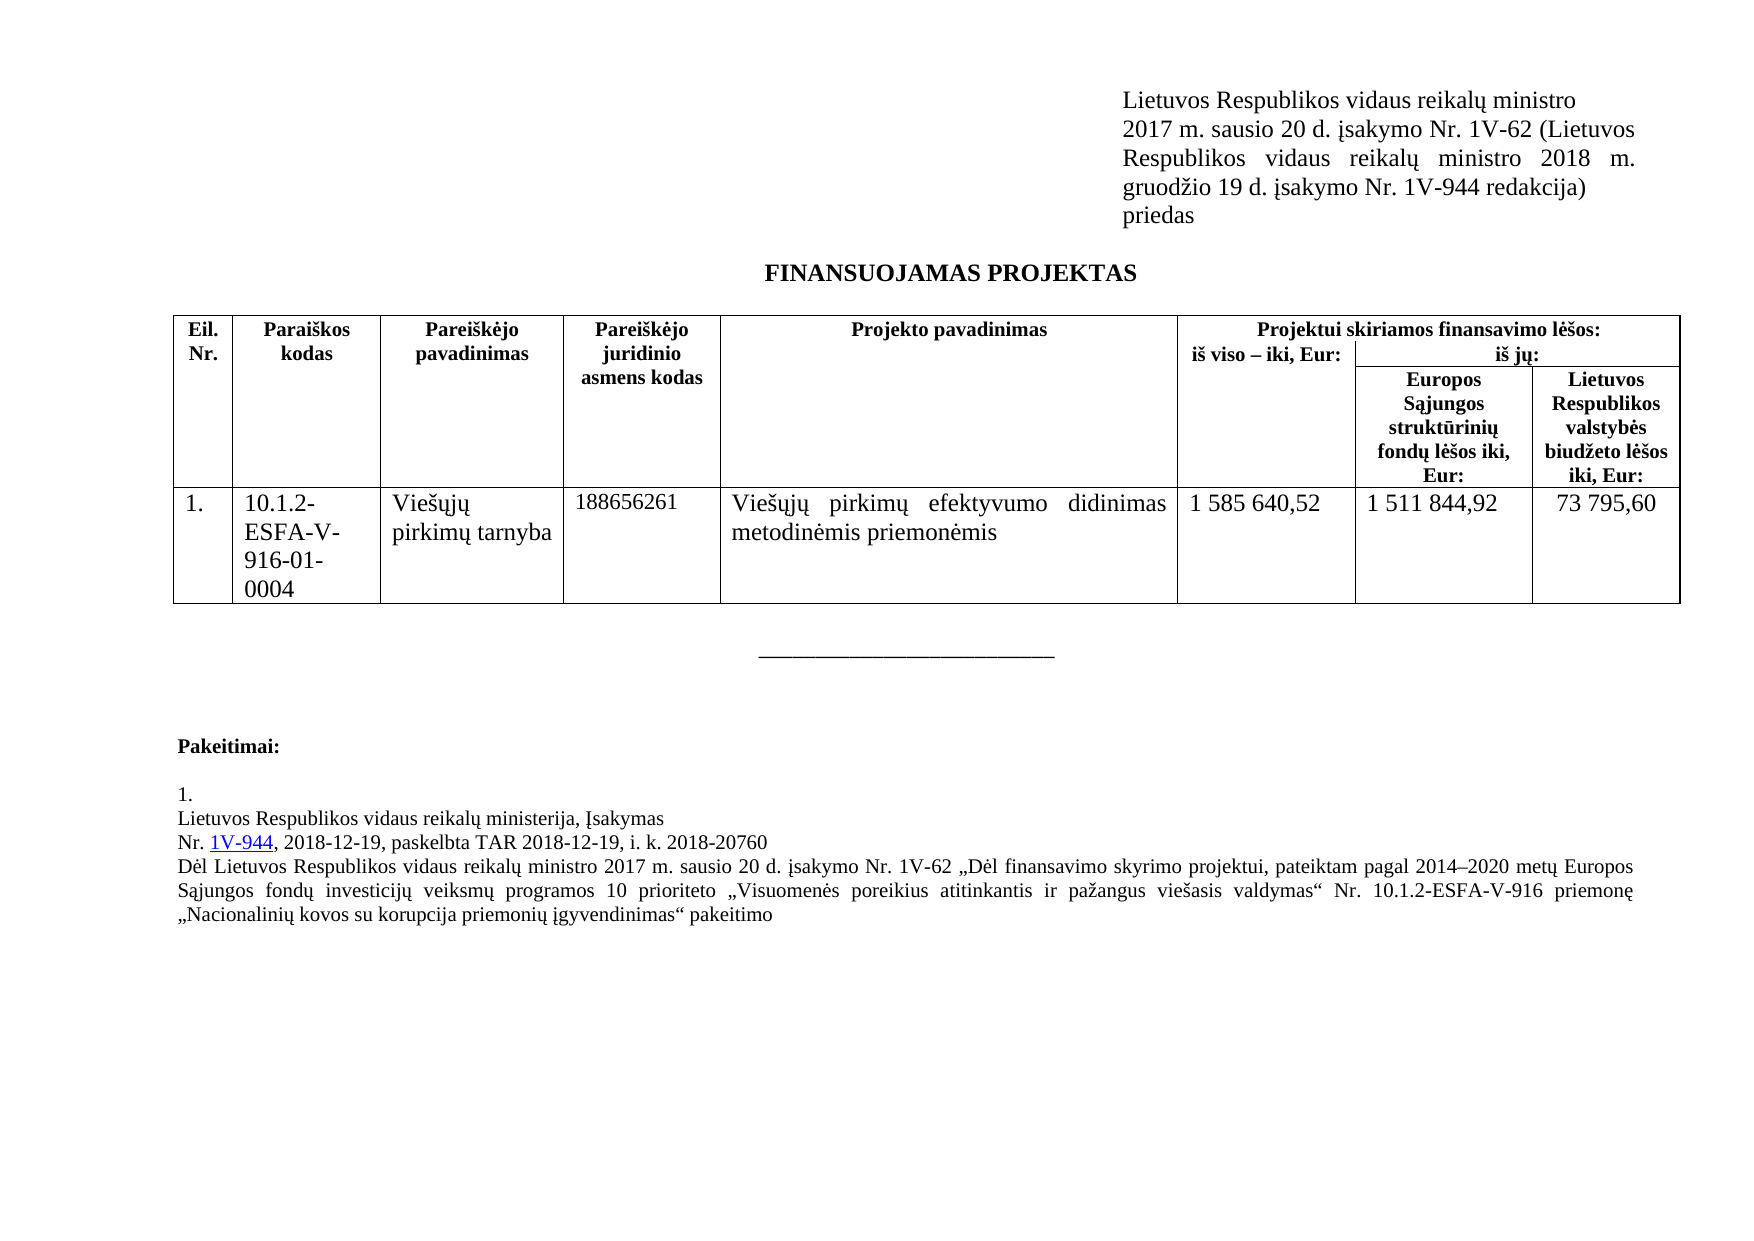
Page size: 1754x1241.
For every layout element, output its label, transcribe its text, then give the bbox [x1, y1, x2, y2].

text 1. [177, 782, 1636, 806]
table_cell Viešųjų pirkimų tarnyba [381, 488, 563, 603]
text FINANSUOJAMAS PROJEKTAS [177, 258, 1636, 287]
table_cell 1 585 640,52 [1178, 488, 1355, 603]
table_cell Viešųjų pirkimų efektyvumo didinimas metodinėmis priemonėmis [721, 488, 1177, 603]
text 2017 m. sausio 20 d. įsakymo Nr. 1V-62 (Lietuvos Respublikos vidaus reikalų ministro 2018 m. gruodžio 19 d. įsakymo Nr. 1V-944 redakcija) [1122, 114, 1636, 200]
table_cell Lietuvos Respublikos valstybės biudžeto lėšos iki, Eur: [1533, 367, 1679, 487]
table_header Eil. Nr. [174, 316, 232, 487]
table_header Pareiškėjo juridinio asmens kodas [564, 316, 720, 487]
text Dėl Lietuvos Respublikos vidaus reikalų ministro 2017 m. sausio 20 d. įsakymo Nr. 1V-62 „Dėl finansavimo skyrimo projektui, pateiktam pagal 2014–2020 metų Europos Sąjungos fondų investicijų veiksmų programos 10 prioriteto „Visuomenės poreikius atitinkantis ir pažangus viešasis valdymas“ Nr. 10.1.2-ESFA-V-916 priemonę „Nacionalinių kovos su korupcija priemonių įgyvendinimas“ pakeitimo [177, 854, 1636, 926]
table_header Paraiškos kodas [233, 316, 380, 487]
text __________________________ [177, 633, 1636, 661]
table_cell 73 795,60 [1533, 488, 1679, 603]
table_header Projekto pavadinimas [721, 316, 1177, 487]
text Pakeitimai: [177, 734, 1636, 758]
table_cell 188656261 [564, 488, 720, 603]
table_cell 1. [174, 488, 232, 603]
text priedas [1122, 200, 1636, 229]
table_header Pareiškėjo pavadinimas [381, 316, 563, 487]
table_cell Europos Sąjungos struktūrinių fondų lėšos iki, Eur: [1356, 367, 1532, 487]
table_cell 1 511 844,92 [1356, 488, 1532, 603]
text Lietuvos Respublikos vidaus reikalų ministerija, Įsakymas [177, 806, 1636, 830]
table_cell iš viso – iki, Eur: [1178, 341, 1355, 487]
table_cell 10.1.2-ESFA-V-916-01-0004 [233, 488, 380, 603]
text Lietuvos Respublikos vidaus reikalų ministro [1122, 85, 1636, 114]
table_header Projektui skiriamos finansavimo lėšos: [1178, 316, 1679, 341]
table_cell iš jų: [1356, 341, 1679, 366]
text Nr. 1V-944, 2018-12-19, paskelbta TAR 2018-12-19, i. k. 2018-20760 [177, 830, 1636, 854]
